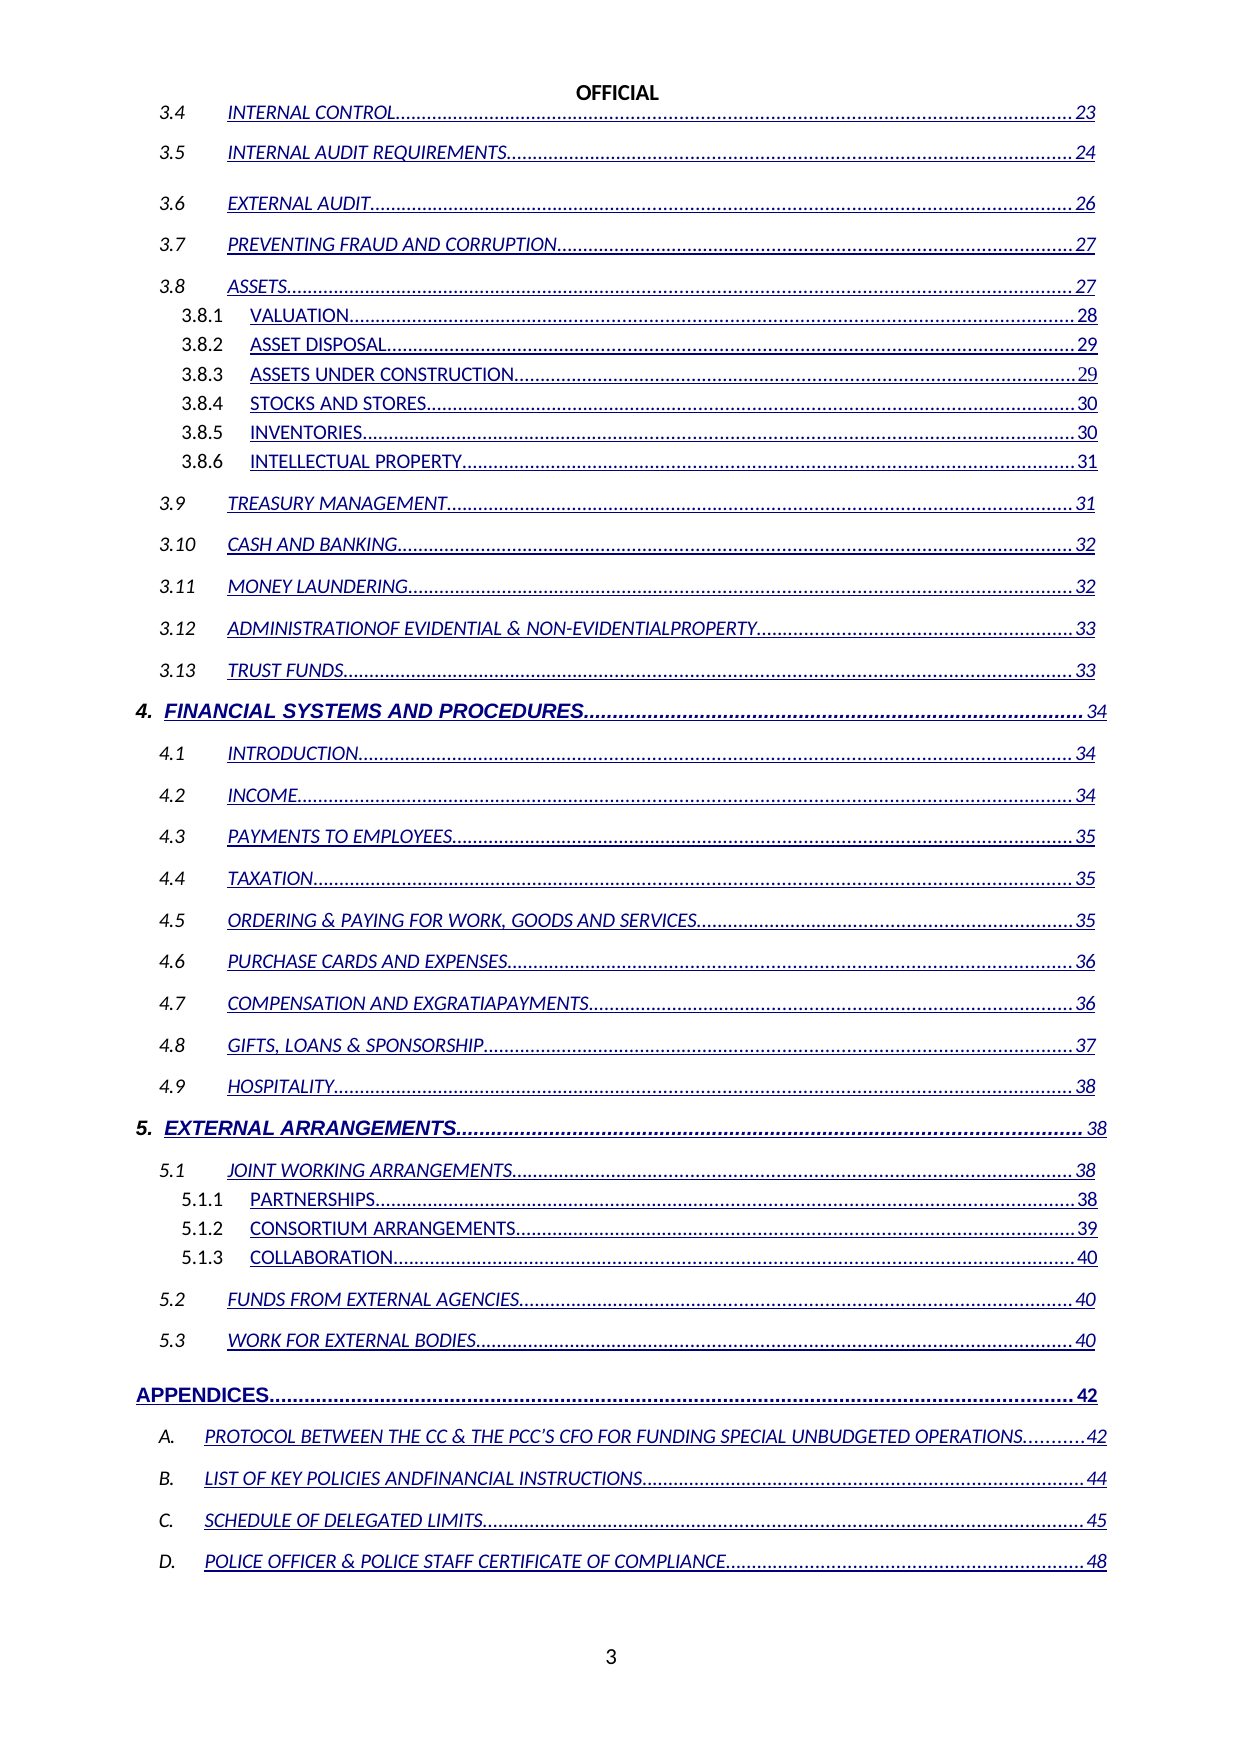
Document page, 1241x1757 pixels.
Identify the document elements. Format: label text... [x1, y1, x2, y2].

list COLLABORATION 40 [181, 1244, 1167, 1269]
list INVENTORIES 30 [181, 419, 1167, 444]
list TAXATION 35 [158, 865, 1167, 891]
list INTERNAL AUDIT REQUIREMENTS 24 [158, 139, 1167, 164]
list TRUST FUNDS 33 [158, 657, 1167, 682]
list ORDERING & PAYING FOR WORK, GOODS AND SERVICES 35 [158, 907, 1167, 932]
list PROTOCOL BETWEEN THE CC & THE PCC’S CFO FOR FUNDING SPECIAL UNBUDGETED OPERATIONS 42 [158, 1423, 1167, 1449]
list STOCKS AND STORES 30 [181, 390, 1167, 416]
list PARTNERSHIPS 38 [181, 1186, 1167, 1211]
list GIFTS, LOANS & SPONSORSHIP 37 [158, 1032, 1167, 1057]
list INTELLECTUAL PROPERTY 31 [181, 448, 1167, 474]
list ASSETS 27 [158, 273, 1167, 299]
list INCOME 34 [158, 782, 1167, 807]
list WORK FOR EXTERNAL BODIES 40 [158, 1328, 1167, 1353]
list TREASURY MANAGEMENT 31 [158, 490, 1167, 516]
list LIST OF KEY POLICIES ANDFINANCIAL INSTRUCTIONS 44 [158, 1465, 1167, 1491]
list INTERNAL CONTROL 23 [158, 102, 1167, 124]
list FUNDS FROM EXTERNAL AGENCIES 40 [158, 1286, 1167, 1311]
list EXTERNAL ARRANGEMENTS 38 [136, 1115, 1167, 1141]
list MONEY LAUNDERING 32 [158, 573, 1167, 599]
list PAYMENTS TO EMPLOYEES 35 [158, 824, 1167, 849]
list SCHEDULE OF DELEGATED LIMITS 45 [158, 1507, 1167, 1532]
list COMPENSATION AND EXGRATIAPAYMENTS 36 [158, 990, 1167, 1015]
list INTRODUCTION 34 [158, 740, 1167, 766]
text APPENDICES 42 [136, 1382, 1167, 1407]
list FINANCIAL SYSTEMS AND PROCEDURES 34 [136, 698, 1167, 724]
list JOINT WORKING ARRANGEMENTS 38 [158, 1157, 1167, 1182]
list PREVENTING FRAUD AND CORRUPTION 27 [158, 232, 1167, 257]
list ASSET DISPOSAL 29 [181, 332, 1167, 357]
list VALUATION 28 [181, 302, 1167, 328]
list POLICE OFFICER & POLICE STAFF CERTIFICATE OF COMPLIANCE 48 [158, 1549, 1167, 1574]
list HOSPITALITY 38 [158, 1073, 1167, 1099]
list CONSORTIUM ARRANGEMENTS 39 [181, 1215, 1167, 1241]
list ASSETS UNDER CONSTRUCTION 29 [181, 361, 1167, 386]
list ADMINISTRATIONOF EVIDENTIAL & NON-EVIDENTIALPROPERTY 33 [158, 615, 1167, 641]
list EXTERNAL AUDIT 26 [158, 190, 1167, 215]
list CASH AND BANKING 32 [158, 532, 1167, 557]
list PURCHASE CARDS AND EXPENSES 36 [158, 948, 1167, 974]
